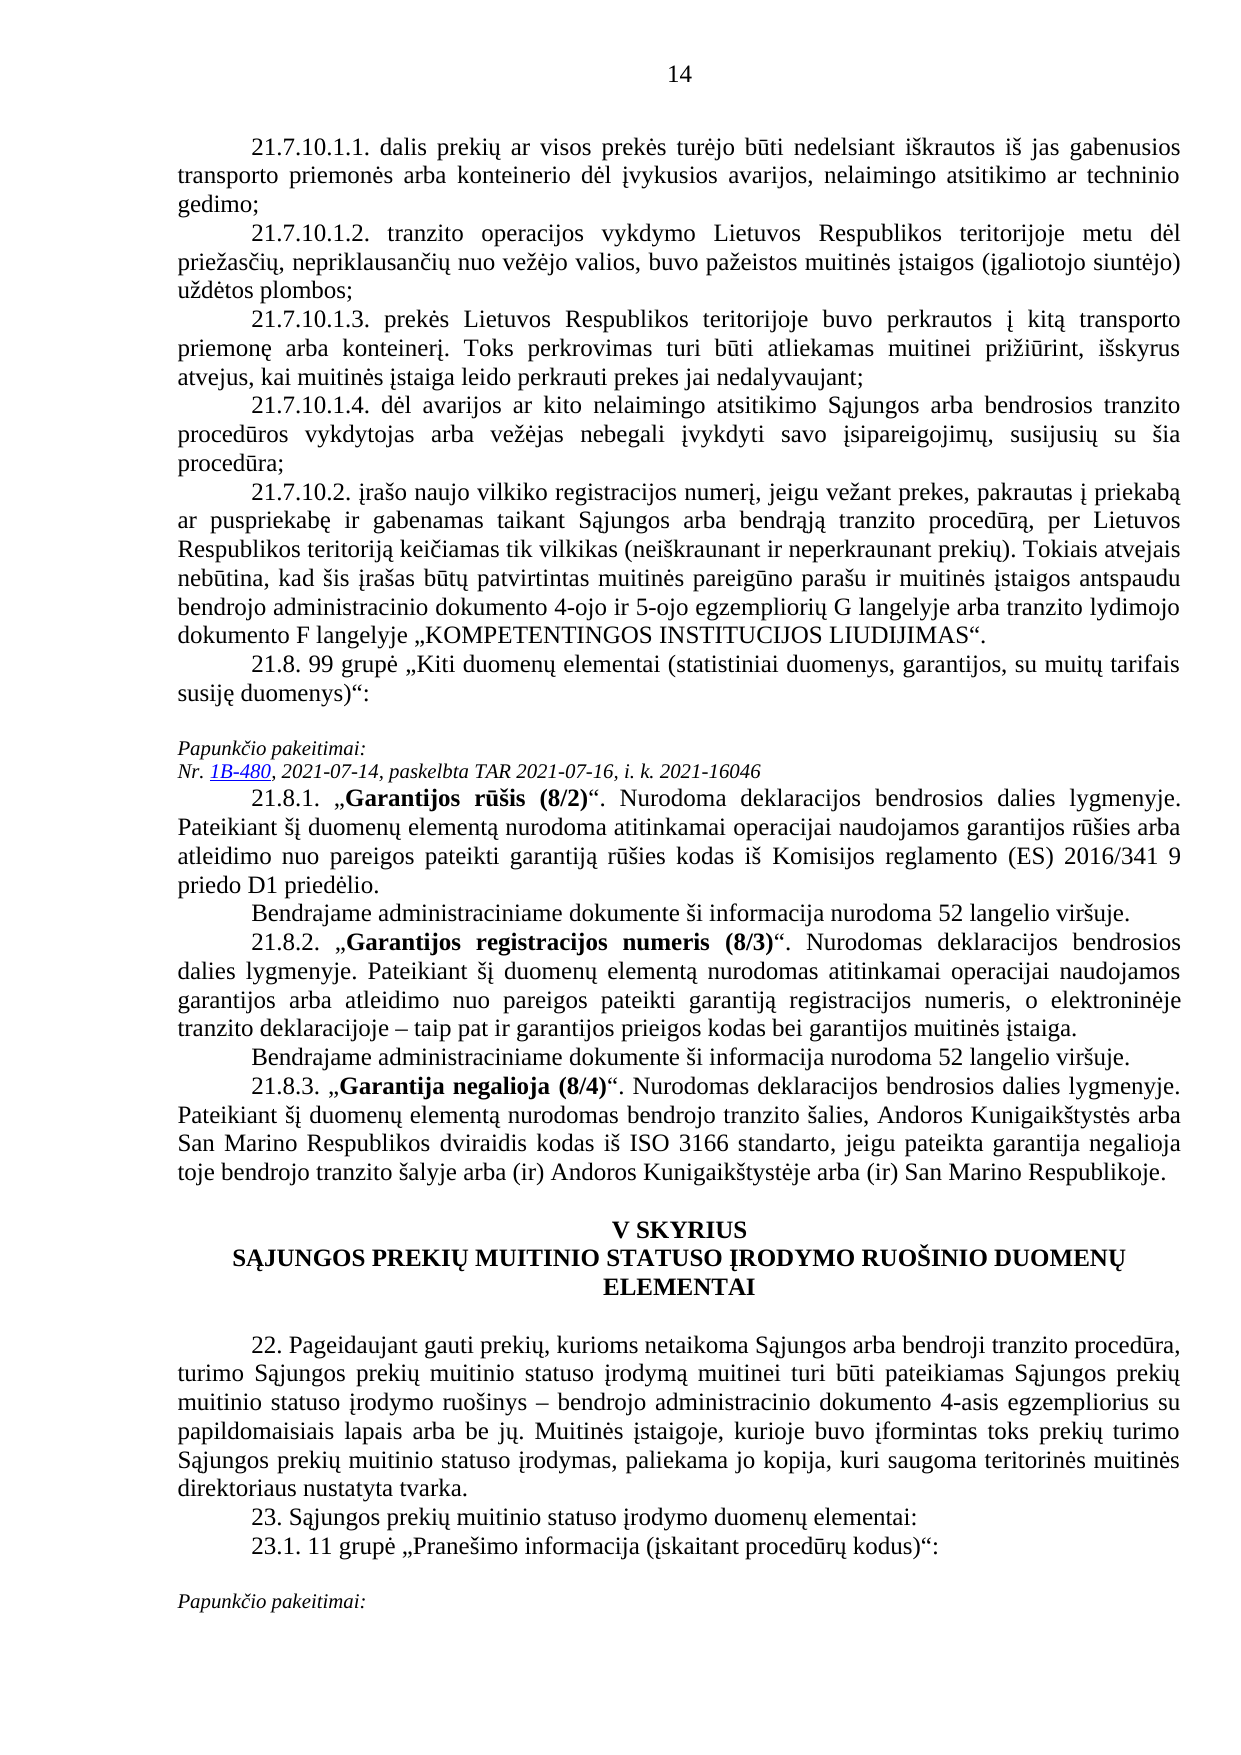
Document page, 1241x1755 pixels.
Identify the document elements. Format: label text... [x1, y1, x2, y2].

text 21.8.3. „Garantija negalioja (8/4)“. Nurodomas deklaracijos bendrosios dalies lygmenyje. Pateikiant šį duomenų elementą nurodomas bendrojo tranzito šalies, Andoros Kunigaikštystės arba San Marino Respublikos dviraidis kodas iš ISO 3166 standarto, jeigu pateikta garantija negalioja toje bendrojo tranzito šalyje arba (ir) Andoros Kunigaikštystėje arba (ir) San Marino Respublikoje. [177, 1071, 1181, 1186]
text 21.7.10.1.2. tranzito operacijos vykdymo Lietuvos Respublikos teritorijoje metu dėl priežasčių, nepriklausančių nuo vežėjo valios, buvo pažeistos muitinės įstaigos (įgaliotojo siuntėjo) uždėtos plombos; [177, 218, 1181, 304]
text Bendrajame administraciniame dokumente ši informacija nurodoma 52 langelio viršuje. [177, 1042, 1181, 1071]
text 21.7.10.1.1. dalis prekių ar visos prekės turėjo būti nedelsiant iškrautos iš jas gabenusios transporto priemonės arba konteinerio dėl įvykusios avarijos, nelaimingo atsitikimo ar techninio gedimo; [177, 132, 1181, 218]
text SĄJUNGOS PREKIŲ MUITINIO STATUSO ĮRODYMO RUOŠINIO DUOMENŲ ELEMENTAI [177, 1243, 1181, 1301]
text 21.8.2. „Garantijos registracijos numeris (8/3)“. Nurodomas deklaracijos bendrosios dalies lygmenyje. Pateikiant šį duomenų elementą nurodomas atitinkamai operacijai naudojamos garantijos arba atleidimo nuo pareigos pateikti garantiją registracijos numeris, o elektroninėje tranzito deklaracijoje – taip pat ir garantijos prieigos kodas bei garantijos muitinės įstaiga. [177, 927, 1181, 1042]
text 23.1. 11 grupė „Pranešimo informacija (įskaitant procedūrų kodus)“: [177, 1531, 1181, 1560]
text 21.7.10.1.4. dėl avarijos ar kito nelaimingo atsitikimo Sąjungos arba bendrosios tranzito procedūros vykdytojas arba vežėjas nebegali įvykdyti savo įsipareigojimų, susijusių su šia procedūra; [177, 390, 1181, 477]
text 21.7.10.1.3. prekės Lietuvos Respublikos teritorijoje buvo perkrautos į kitą transporto priemonę arba konteinerį. Toks perkrovimas turi būti atliekamas muitinei prižiūrint, išskyrus atvejus, kai muitinės įstaiga leido perkrauti prekes jai nedalyvaujant; [177, 304, 1181, 390]
text Papunkčio pakeitimai: [177, 735, 1181, 759]
text 21.7.10.2. įrašo naujo vilkiko registracijos numerį, jeigu vežant prekes, pakrautas į priekabą ar puspriekabę ir gabenamas taikant Sąjungos arba bendrąją tranzito procedūrą, per Lietuvos Respublikos teritoriją keičiamas tik vilkikas (neiškraunant ir neperkraunant prekių). Tokiais atvejais nebūtina, kad šis įrašas būtų patvirtintas muitinės pareigūno parašu ir muitinės įstaigos antspaudu bendrojo administracinio dokumento 4-ojo ir 5-ojo egzempliorių G langelyje arba tranzito lydimojo dokumento F langelyje „KOMPETENTINGOS INSTITUCIJOS LIUDIJIMAS“. [177, 477, 1181, 649]
text 21.8.1. „Garantijos rūšis (8/2)“. Nurodoma deklaracijos bendrosios dalies lygmenyje. Pateikiant šį duomenų elementą nurodoma atitinkamai operacijai naudojamos garantijos rūšies arba atleidimo nuo pareigos pateikti garantiją rūšies kodas iš Komisijos reglamento (ES) 2016/341 9 priedo D1 priedėlio. [177, 783, 1181, 898]
text V SKYRIUS [177, 1215, 1181, 1243]
text 22. Pageidaujant gauti prekių, kurioms netaikoma Sąjungos arba bendroji tranzito procedūra, turimo Sąjungos prekių muitinio statuso įrodymą muitinei turi būti pateikiamas Sąjungos prekių muitinio statuso įrodymo ruošinys – bendrojo administracinio dokumento 4-asis egzempliorius su papildomaisiais lapais arba be jų. Muitinės įstaigoje, kurioje buvo įformintas toks prekių turimo Sąjungos prekių muitinio statuso įrodymas, paliekama jo kopija, kuri saugoma teritorinės muitinės direktoriaus nustatyta tvarka. [177, 1330, 1181, 1502]
text Nr. 1B-480, 2021-07-14, paskelbta TAR 2021-07-16, i. k. 2021-16046 [177, 759, 1181, 783]
text Bendrajame administraciniame dokumente ši informacija nurodoma 52 langelio viršuje. [177, 898, 1181, 927]
text 23. Sąjungos prekių muitinio statuso įrodymo duomenų elementai: [177, 1502, 1181, 1531]
text 21.8. 99 grupė „Kiti duomenų elementai (statistiniai duomenys, garantijos, su muitų tarifais susiję duomenys)“: [177, 649, 1181, 707]
text Papunkčio pakeitimai: [177, 1588, 1181, 1613]
